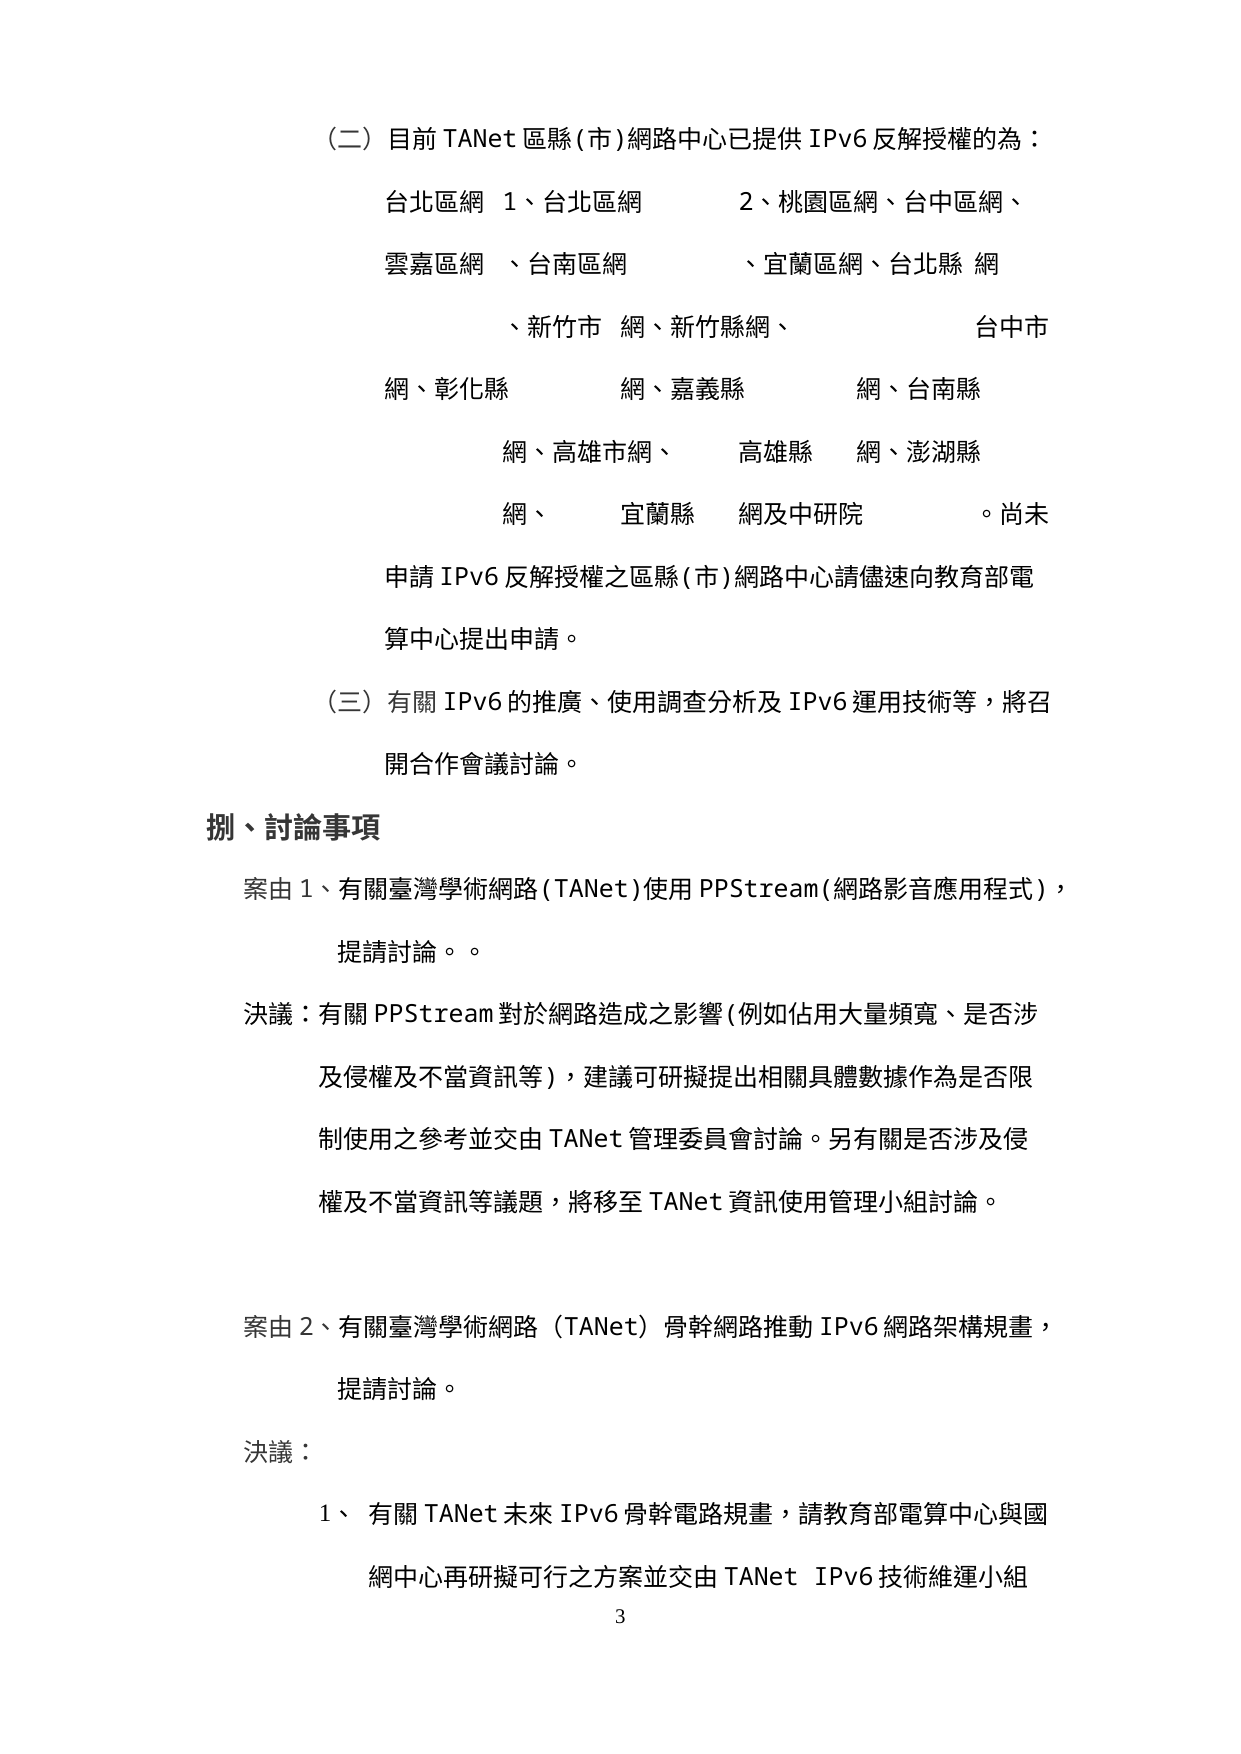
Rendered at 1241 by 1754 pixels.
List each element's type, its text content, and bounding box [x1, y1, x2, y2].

text 決議： [244, 1409, 1053, 1471]
text 捌、討論事項 [187, 784, 1053, 846]
list 有關TANet未來IPv6骨幹電路規畫，請教育部電算中心與國網中心再研擬可行之方案並交由TANet IPv6技術維運小組 [318, 1471, 1053, 1596]
text （三）有關IPv6的推廣、使用調查分析及IPv6運用技術等，將召開合作會議討論。 [262, 659, 1053, 784]
text 案由1、有關臺灣學術網路(TANet)使用PPStream(網路影音應用程式)，提請討論。。 [243, 846, 1053, 971]
text 案由2、有關臺灣學術網路（TANet）骨幹網路推動IPv6網路架構規畫，提請討論。 [243, 1284, 1053, 1409]
text 決議：有關PPStream對於網路造成之影響(例如佔用大量頻寬、是否涉及侵權及不當資訊等)，建議可研擬提出相關具體數據作為是否限制使用之參考並交由TANet管理委員會討論。另有關是否涉及侵權及不當資訊等議題，將移至TANet資訊使用管理小組討論。 [243, 971, 1053, 1221]
text （二）目前TANet區縣(市)網路中心已提供IPv6反解授權的為：台北區網 1、台北區網 2、桃園區網、台中區網、雲嘉區網 、台南區網 、宜蘭區網、台北縣 網 、新竹市 網、新竹縣網、 台中市網、彰化縣 網、嘉義縣 網、台南縣 網、高雄市網、 高雄縣 網、澎湖縣 網、 宜蘭縣 網及中研院 。尚未申請IPv6反解授權之區縣(市)網路中心請儘速向教育部電算中心提出申請。 [262, 96, 1053, 659]
